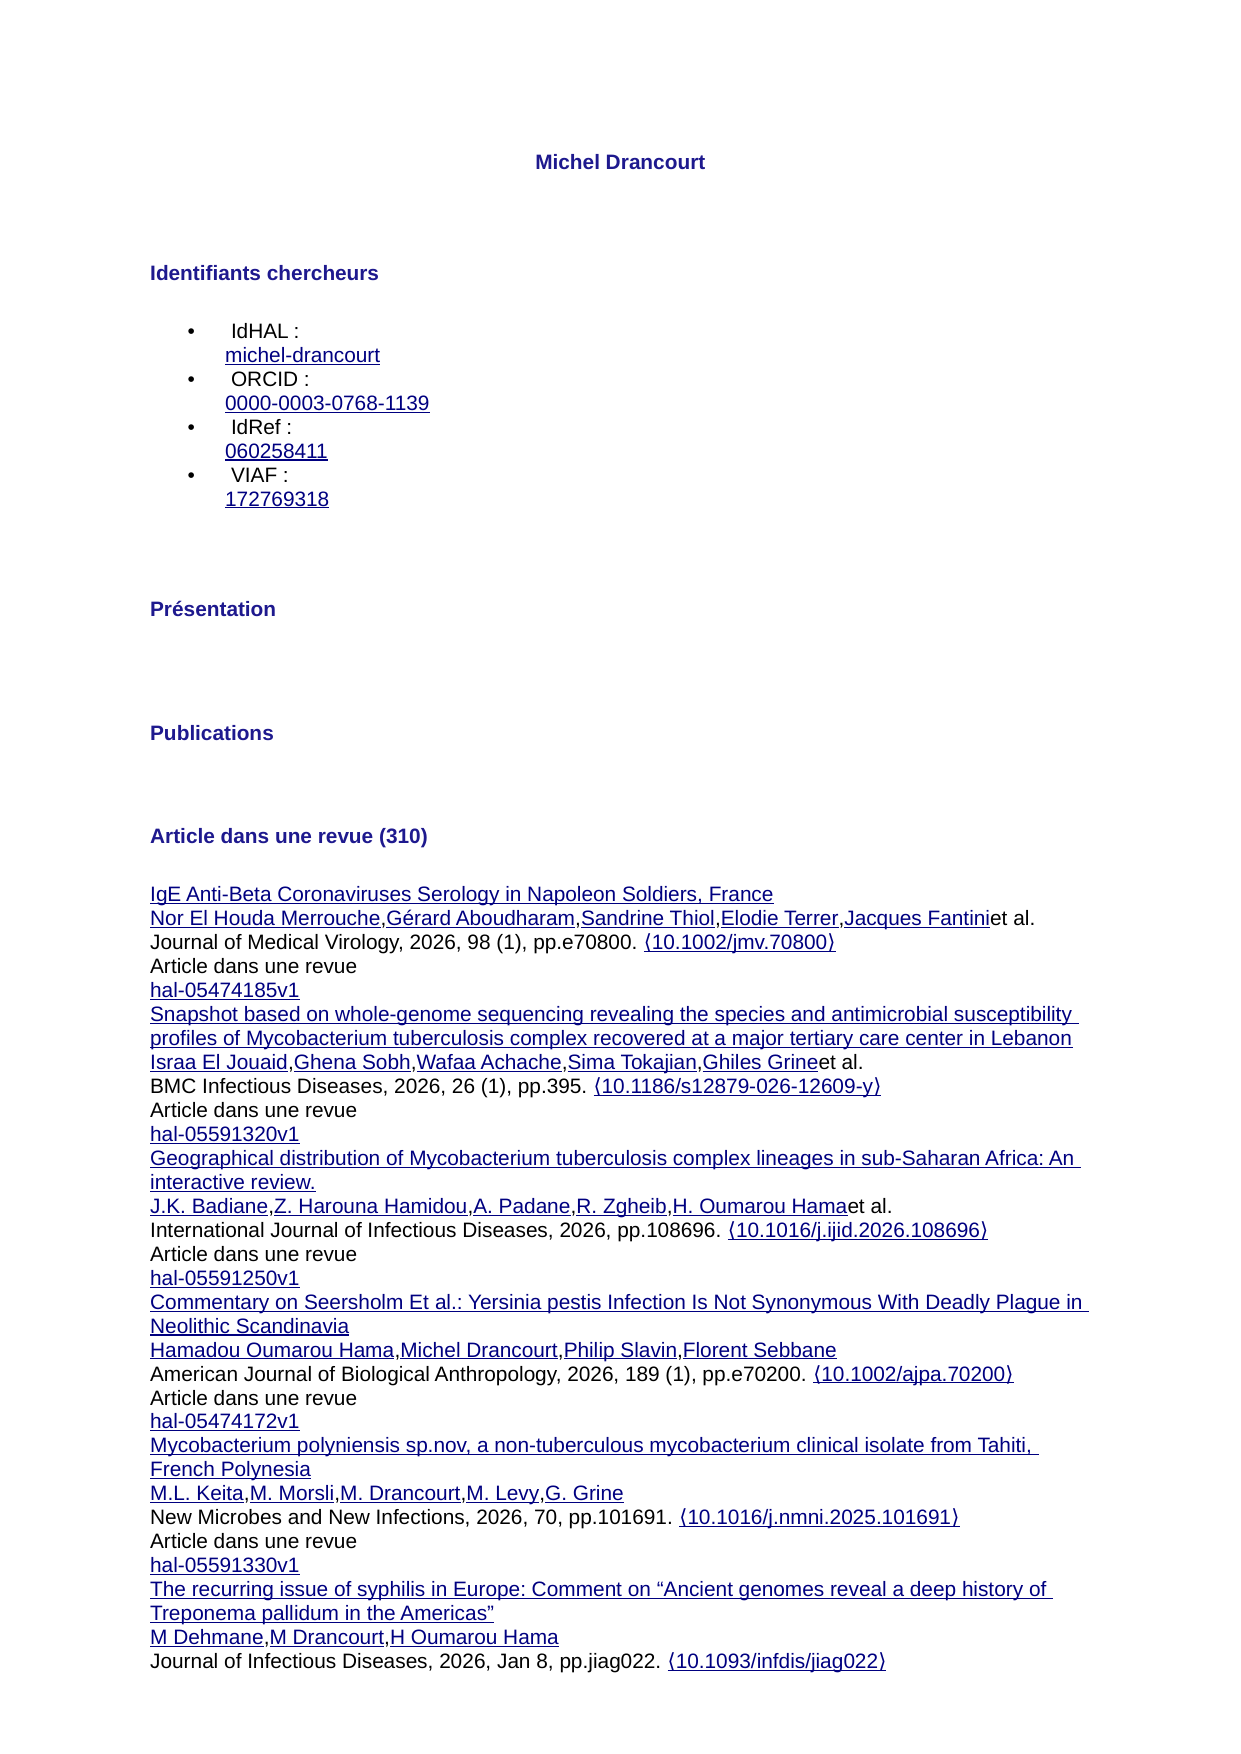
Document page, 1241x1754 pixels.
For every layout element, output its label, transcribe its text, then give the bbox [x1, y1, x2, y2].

table_cell Commentary on Seersholm Et al.: Yersinia pestis Infection Is Not Synonymous With Deadly Plague in Neolithic Scandinavia Hamadou Oumarou Hama,Michel Drancourt,Philip Slavin,Florent Sebbane American Journal of Biological Anthropology, 2026, 189 (1), pp.e70200. ⟨10.1002/ajpa.70200⟩ Article dans une revue hal-05474172v1 [150, 1290, 1090, 1433]
list ORCID : [187, 367, 1090, 391]
list 172769318 [187, 486, 1090, 510]
subtitle Présentation [150, 597, 1090, 621]
list michel-drancourt [187, 343, 1090, 367]
list VIAF : [187, 462, 1090, 486]
table_cell Mycobacterium polyniensis sp.nov, a non-tuberculous mycobacterium clinical isolate from Tahiti, French Polynesia M.L. Keita,M. Morsli,M. Drancourt,M. Levy,G. Grine New Microbes and New Infections, 2026, 70, pp.101691. ⟨10.1016/j.nmni.2025.101691⟩ Article dans une revue hal-05591330v1 [150, 1433, 1090, 1577]
subtitle Article dans une revue (310) [150, 824, 1090, 848]
list 0000-0003-0768-1139 [187, 391, 1090, 414]
subtitle Identifiants chercheurs [150, 260, 1090, 284]
subtitle Publications [150, 721, 1090, 745]
table_cell Geographical distribution of Mycobacterium tuberculosis complex lineages in sub-Saharan Africa: An interactive review. J.K. Badiane,Z. Harouna Hamidou,A. Padane,R. Zgheib,H. Oumarou Hamaet al. International Journal of Infectious Diseases, 2026, pp.108696. ⟨10.1016/j.ijid.2026.108696⟩ Article dans une revue hal-05591250v1 [150, 1146, 1090, 1289]
table_cell The recurring issue of syphilis in Europe: Comment on “Ancient genomes reveal a deep history of Treponema pallidum in the Americas” M Dehmane,M Drancourt,H Oumarou Hama Journal of Infectious Diseases, 2026, Jan 8, pp.jiag022. ⟨10.1093/infdis/jiag022⟩ [150, 1577, 1090, 1673]
table_cell Snapshot based on whole-genome sequencing revealing the species and antimicrobial susceptibility profiles of Mycobacterium tuberculosis complex recovered at a major tertiary care center in Lebanon Israa El Jouaid,Ghena Sobh,Wafaa Achache,Sima Tokajian,Ghiles Grineet al. BMC Infectious Diseases, 2026, 26 (1), pp.395. ⟨10.1186/s12879-026-12609-y⟩ Article dans une revue hal-05591320v1 [150, 1002, 1090, 1146]
list 060258411 [187, 438, 1090, 462]
subtitle Michel Drancourt [150, 150, 1090, 174]
list IdRef : [187, 414, 1090, 438]
list IdHAL : [187, 319, 1090, 343]
table_header IgE Anti‐Beta Coronaviruses Serology in Napoleon Soldiers, France Nor El Houda Merrouche,Gérard Aboudharam,Sandrine Thiol,Elodie Terrer,Jacques Fantiniet al. Journal of Medical Virology, 2026, 98 (1), pp.e70800. ⟨10.1002/jmv.70800⟩ Article dans une revue hal-05474185v1 [150, 882, 1090, 1002]
